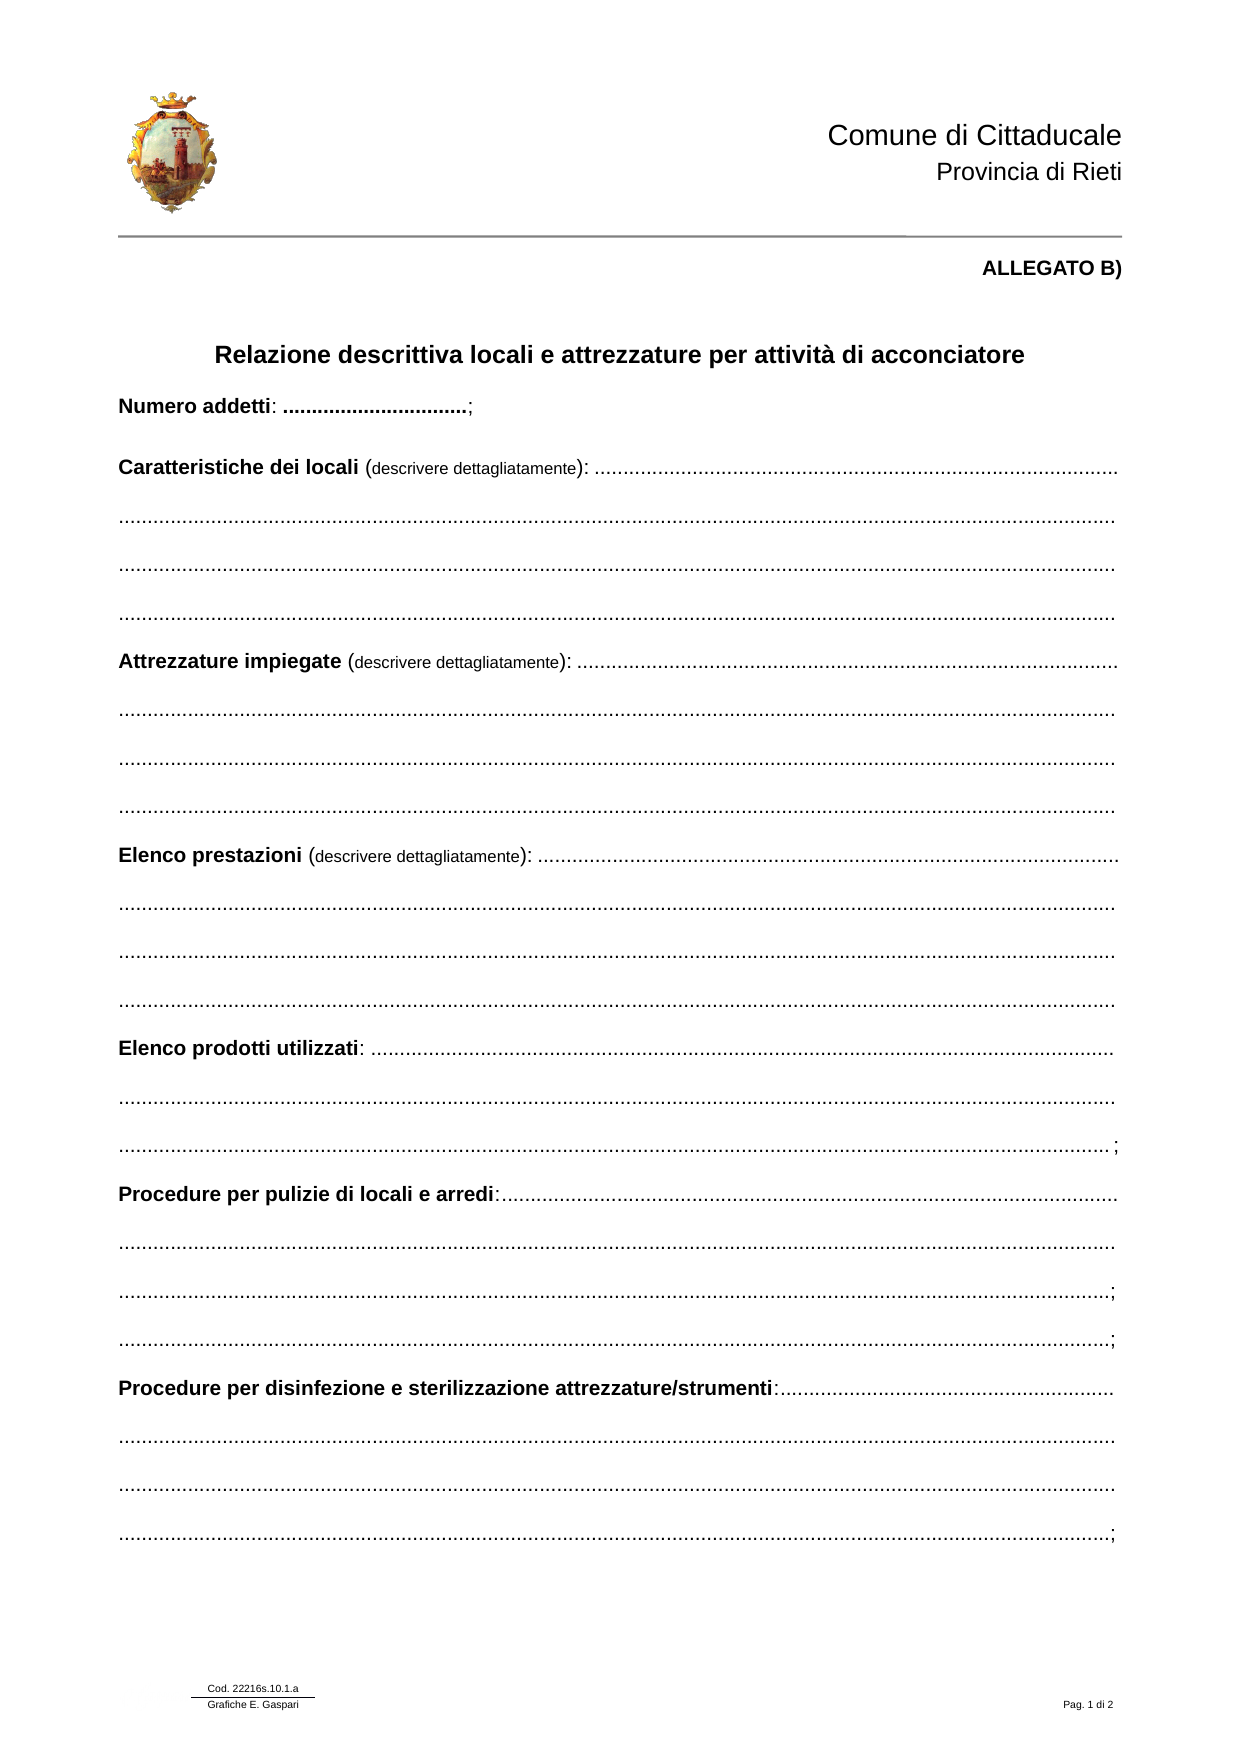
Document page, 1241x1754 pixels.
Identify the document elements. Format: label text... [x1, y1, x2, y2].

text ............................................................................................................................................................................. [118, 503, 1122, 527]
text ............................................................................................................................................................................. [118, 988, 1122, 1012]
subtitle Relazione descrittiva locali e attrezzature per attività di acconciatore [118, 340, 1122, 369]
text Comune di Cittaducale [224, 118, 1122, 152]
text ............................................................................................................................................................................. [118, 746, 1122, 769]
text ............................................................................................................................................................................. [118, 1230, 1122, 1254]
text Attrezzature impiegate (descrivere dettagliatamente): .............................................................................................. [118, 649, 1122, 673]
text Procedure per disinfezione e sterilizzazione attrezzature/strumenti: .......................................................... [118, 1375, 1122, 1399]
text ............................................................................................................................................................................. [118, 1424, 1122, 1448]
text Numero addetti: ................................; [118, 394, 1122, 418]
text Provincia di Rieti [224, 157, 1122, 185]
text Elenco prestazioni (descrivere dettagliatamente): ..................................................................................................... [118, 842, 1122, 866]
text Caratteristiche dei locali (descrivere dettagliatamente): ........................................................................................... [118, 455, 1122, 479]
text ............................................................................................................................................................................. [118, 939, 1122, 963]
text Nell'elenco degli allegati [242, 292, 602, 315]
text ............................................................................................................................................................................; [118, 1521, 1122, 1544]
picture [122, 87, 224, 219]
text Elenco prodotti utilizzati: ................................................................................................................................. [118, 1036, 1122, 1060]
text ............................................................................................................................................................................. [118, 600, 1122, 624]
text ............................................................................................................................................................................. [118, 891, 1122, 915]
text ............................................................................................................................................................................. [118, 552, 1122, 576]
text ............................................................................................................................................................................. [118, 697, 1122, 721]
text ............................................................................................................................................................................. [118, 1085, 1122, 1109]
text ALLEGATO B) [118, 256, 1122, 280]
text ............................................................................................................................................................................; [118, 1278, 1122, 1302]
text ............................................................................................................................................................................. [118, 1472, 1122, 1496]
text Procedure per pulizie di locali e arredi: ........................................................................................................... [118, 1182, 1122, 1206]
text ............................................................................................................................................................................; [118, 1327, 1122, 1351]
text ............................................................................................................................................................................. [118, 794, 1122, 818]
text ............................................................................................................................................................................ ; [118, 1133, 1122, 1157]
